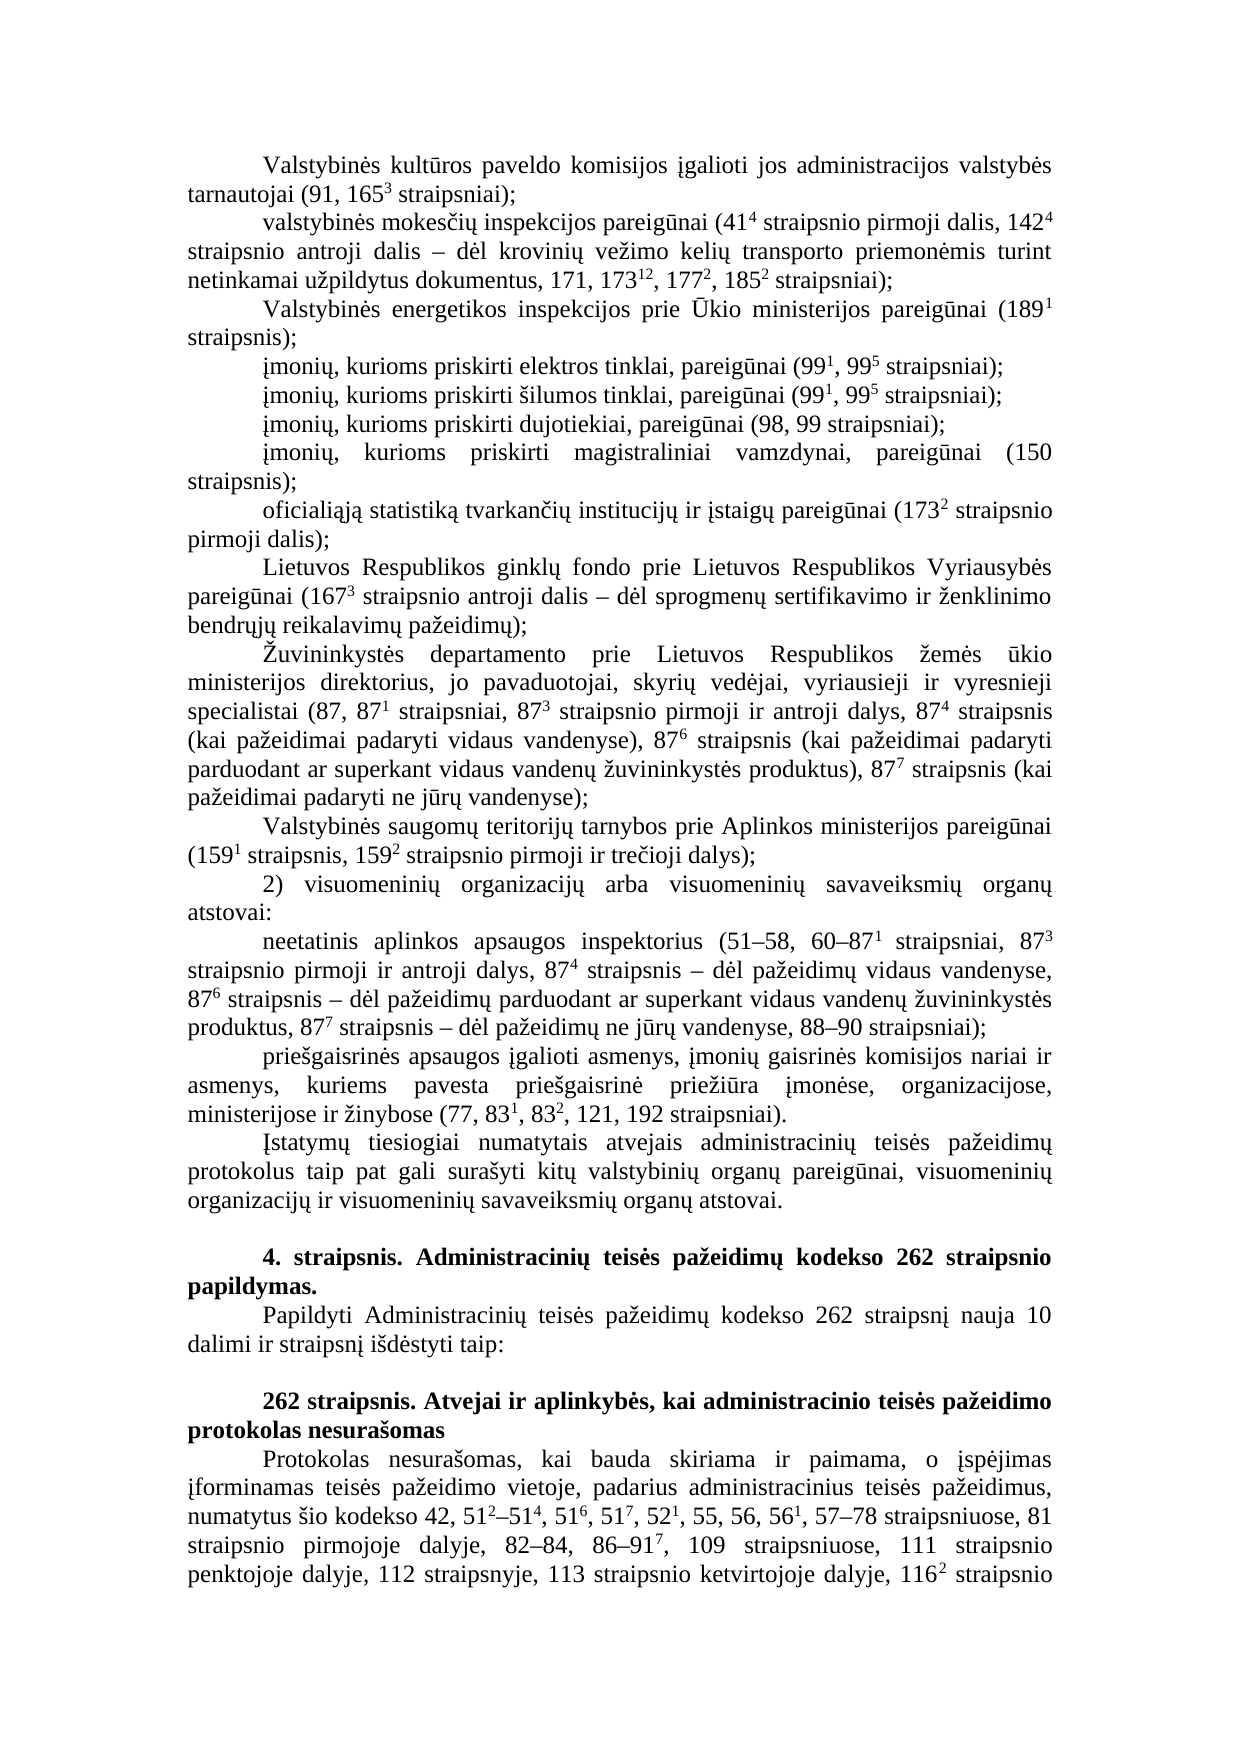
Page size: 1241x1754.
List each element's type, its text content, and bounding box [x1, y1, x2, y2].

text Papildyti Administracinių teisės pažeidimų kodekso 262 straipsnį nauja 10 dalimi ir straipsnį išdėstyti taip: [187, 1300, 1053, 1357]
text Įstatymų tiesiogiai numatytais atvejais administracinių teisės pažeidimų protokolus taip pat gali surašyti kitų valstybinių organų pareigūnai, visuomeninių organizacijų ir visuomeninių savaveiksmių organų atstovai. [187, 1127, 1053, 1214]
text įmonių, kurioms priskirti magistraliniai vamzdynai, pareigūnai (150 straipsnis); [187, 437, 1053, 495]
text Valstybinės kultūros paveldo komisijos įgalioti jos administracijos valstybės tarnautojai (91, 1653 straipsniai); [187, 150, 1053, 207]
text 4. straipsnis. Administracinių teisės pažeidimų kodekso 262 straipsnio papildymas. [187, 1242, 1053, 1300]
text Žuvininkystės departamento prie Lietuvos Respublikos žemės ūkio ministerijos direktorius, jo pavaduotojai, skyrių vedėjai, vyriausieji ir vyresnieji specialistai (87, 871 straipsniai, 873 straipsnio pirmoji ir antroji dalys, 874 straipsnis (kai pažeidimai padaryti vidaus vandenyse), 876 straipsnis (kai pažeidimai padaryti parduodant ar superkant vidaus vandenų žuvininkystės produktus), 877 straipsnis (kai pažeidimai padaryti ne jūrų vandenyse); [187, 639, 1053, 811]
text priešgaisrinės apsaugos įgalioti asmenys, įmonių gaisrinės komisijos nariai ir asmenys, kuriems pavesta priešgaisrinė priežiūra įmonėse, organizacijose, ministerijose ir žinybose (77, 831, 832, 121, 192 straipsniai). [187, 1041, 1053, 1127]
text įmonių, kurioms priskirti šilumos tinklai, pareigūnai (991, 995 straipsniai); [187, 380, 1053, 409]
text 262 straipsnis. Atvejai ir aplinkybės, kai administracinio teisės pažeidimo protokolas nesurašomas [187, 1386, 1053, 1444]
text įmonių, kurioms priskirti elektros tinklai, pareigūnai (991, 995 straipsniai); [187, 351, 1053, 380]
text Valstybinės saugomų teritorijų tarnybos prie Aplinkos ministerijos pareigūnai (1591 straipsnis, 1592 straipsnio pirmoji ir trečioji dalys); [187, 811, 1053, 869]
text Lietuvos Respublikos ginklų fondo prie Lietuvos Respublikos Vyriausybės pareigūnai (1673 straipsnio antroji dalis – dėl sprogmenų sertifikavimo ir ženklinimo bendrųjų reikalavimų pažeidimų); [187, 552, 1053, 639]
text Protokolas nesurašomas, kai bauda skiriama ir paimama, o įspėjimas įforminamas teisės pažeidimo vietoje, padarius administracinius teisės pažeidimus, numatytus šio kodekso 42, 512–514, 516, 517, 521, 55, 56, 561, 57–78 straipsniuose, 81 straipsnio pirmojoje dalyje, 82–84, 86–917, 109 straipsniuose, 111 straipsnio penktojoje dalyje, 112 straipsnyje, 113 straipsnio ketvirtojoje dalyje, 1162 straipsnio [187, 1444, 1053, 1587]
text valstybinės mokesčių inspekcijos pareigūnai (414 straipsnio pirmoji dalis, 1424 straipsnio antroji dalis – dėl krovinių vežimo kelių transporto priemonėmis turint netinkamai užpildytus dokumentus, 171, 17312, 1772, 1852 straipsniai); [187, 207, 1053, 294]
text Valstybinės energetikos inspekcijos prie Ūkio ministerijos pareigūnai (1891 straipsnis); [187, 294, 1053, 351]
text 2) visuomeninių organizacijų arba visuomeninių savaveiksmių organų atstovai: [187, 869, 1053, 926]
text įmonių, kurioms priskirti dujotiekiai, pareigūnai (98, 99 straipsniai); [187, 409, 1053, 437]
text neetatinis aplinkos apsaugos inspektorius (51–58, 60–871 straipsniai, 873 straipsnio pirmoji ir antroji dalys, 874 straipsnis – dėl pažeidimų vidaus vandenyse, 876 straipsnis – dėl pažeidimų parduodant ar superkant vidaus vandenų žuvininkystės produktus, 877 straipsnis – dėl pažeidimų ne jūrų vandenyse, 88–90 straipsniai); [187, 926, 1053, 1041]
text oficialiąją statistiką tvarkančių institucijų ir įstaigų pareigūnai (1732 straipsnio pirmoji dalis); [187, 495, 1053, 552]
